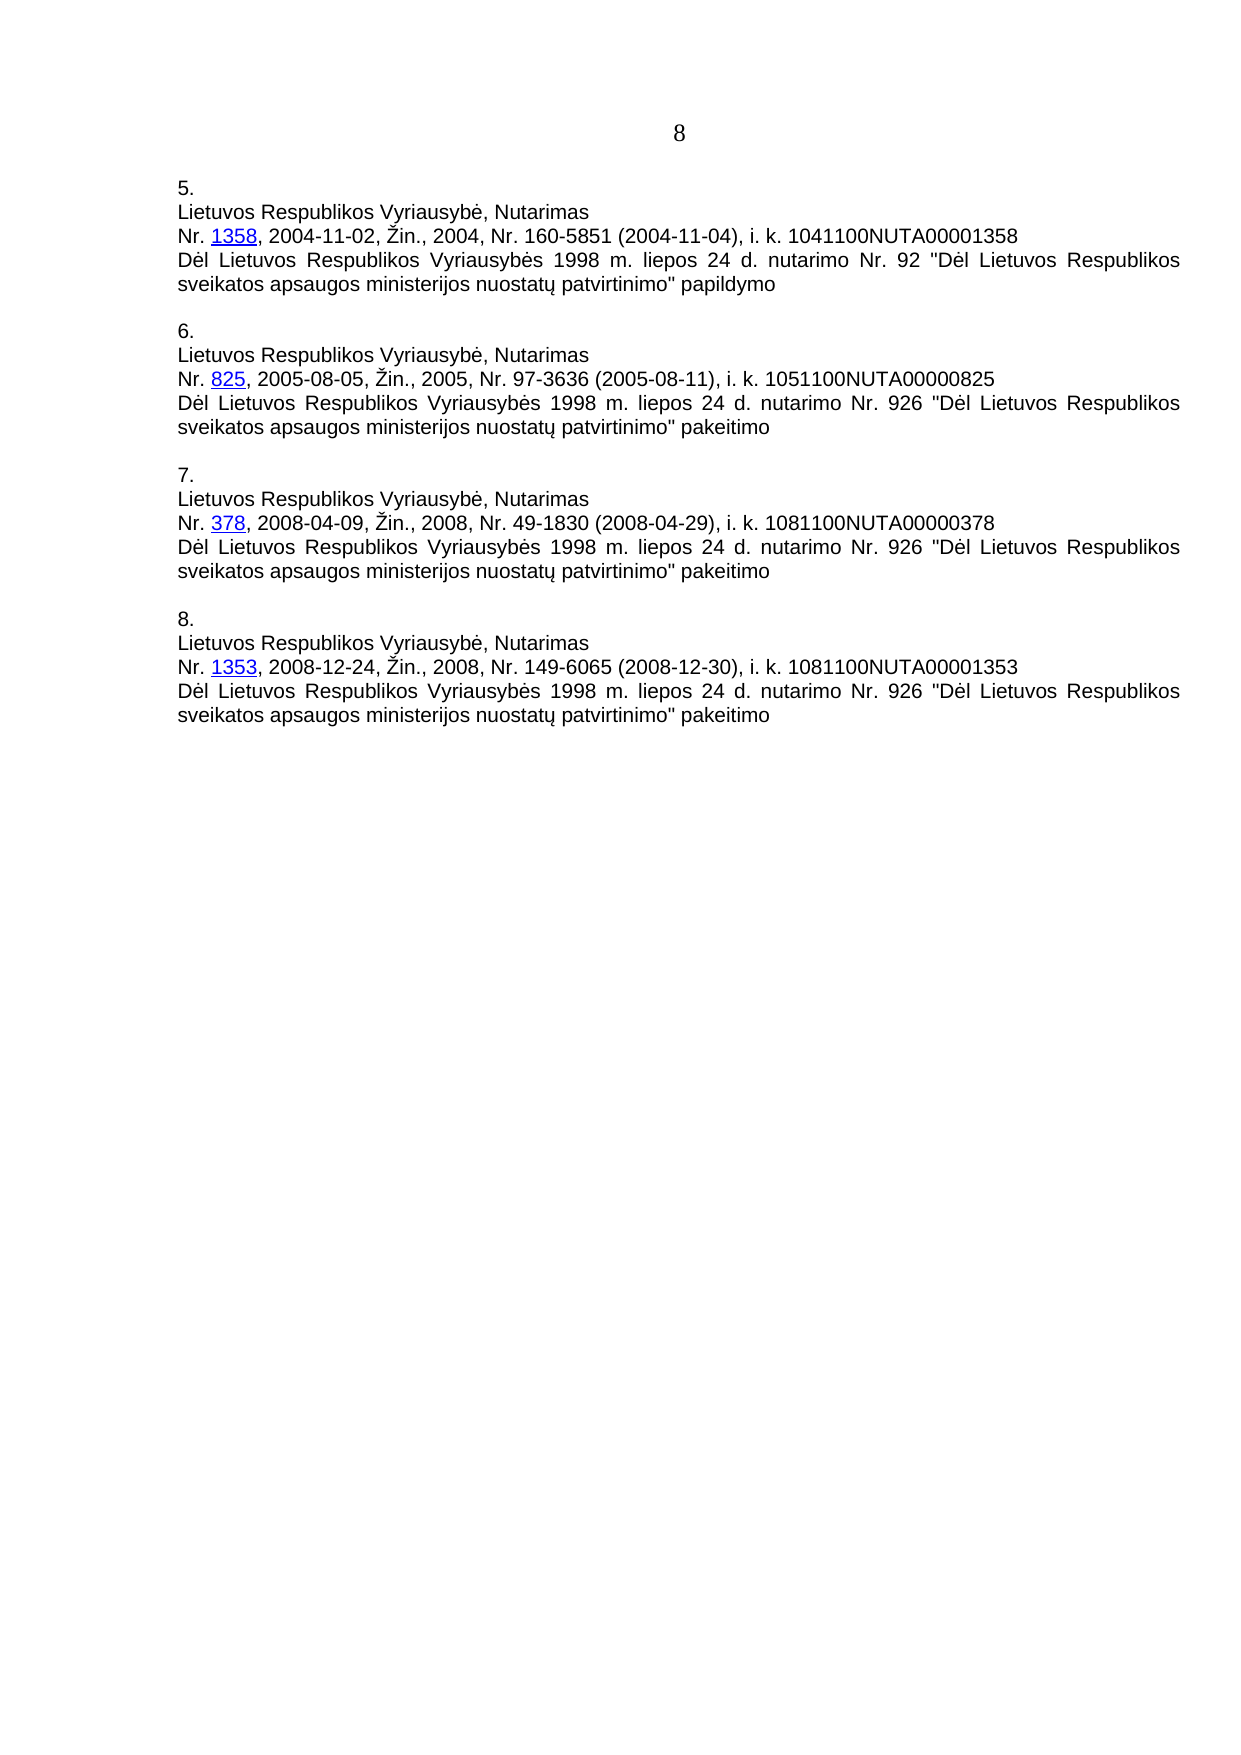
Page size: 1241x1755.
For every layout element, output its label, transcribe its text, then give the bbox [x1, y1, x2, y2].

text Lietuvos Respublikos Vyriausybė, Nutarimas [177, 487, 1181, 511]
text Lietuvos Respublikos Vyriausybė, Nutarimas [177, 199, 1181, 223]
text Lietuvos Respublikos Vyriausybė, Nutarimas [177, 343, 1181, 367]
text Dėl Lietuvos Respublikos Vyriausybės 1998 m. liepos 24 d. nutarimo Nr. 926 "Dėl Lietuvos Respublikos sveikatos apsaugos ministerijos nuostatų patvirtinimo" pakeitimo [177, 679, 1181, 727]
text 8. [177, 607, 1181, 631]
text 5. [177, 176, 1181, 199]
text Dėl Lietuvos Respublikos Vyriausybės 1998 m. liepos 24 d. nutarimo Nr. 926 "Dėl Lietuvos Respublikos sveikatos apsaugos ministerijos nuostatų patvirtinimo" pakeitimo [177, 391, 1181, 439]
text 7. [177, 463, 1181, 487]
text Nr. 1358, 2004-11-02, Žin., 2004, Nr. 160-5851 (2004-11-04), i. k. 1041100NUTA00001358 [177, 223, 1181, 247]
text 6. [177, 319, 1181, 343]
text Dėl Lietuvos Respublikos Vyriausybės 1998 m. liepos 24 d. nutarimo Nr. 92 "Dėl Lietuvos Respublikos sveikatos apsaugos ministerijos nuostatų patvirtinimo" papildymo [177, 247, 1181, 295]
text Dėl Lietuvos Respublikos Vyriausybės 1998 m. liepos 24 d. nutarimo Nr. 926 "Dėl Lietuvos Respublikos sveikatos apsaugos ministerijos nuostatų patvirtinimo" pakeitimo [177, 535, 1181, 583]
text Nr. 1353, 2008-12-24, Žin., 2008, Nr. 149-6065 (2008-12-30), i. k. 1081100NUTA00001353 [177, 655, 1181, 679]
text Nr. 825, 2005-08-05, Žin., 2005, Nr. 97-3636 (2005-08-11), i. k. 1051100NUTA00000825 [177, 367, 1181, 391]
text Nr. 378, 2008-04-09, Žin., 2008, Nr. 49-1830 (2008-04-29), i. k. 1081100NUTA00000378 [177, 511, 1181, 535]
text Lietuvos Respublikos Vyriausybė, Nutarimas [177, 631, 1181, 655]
